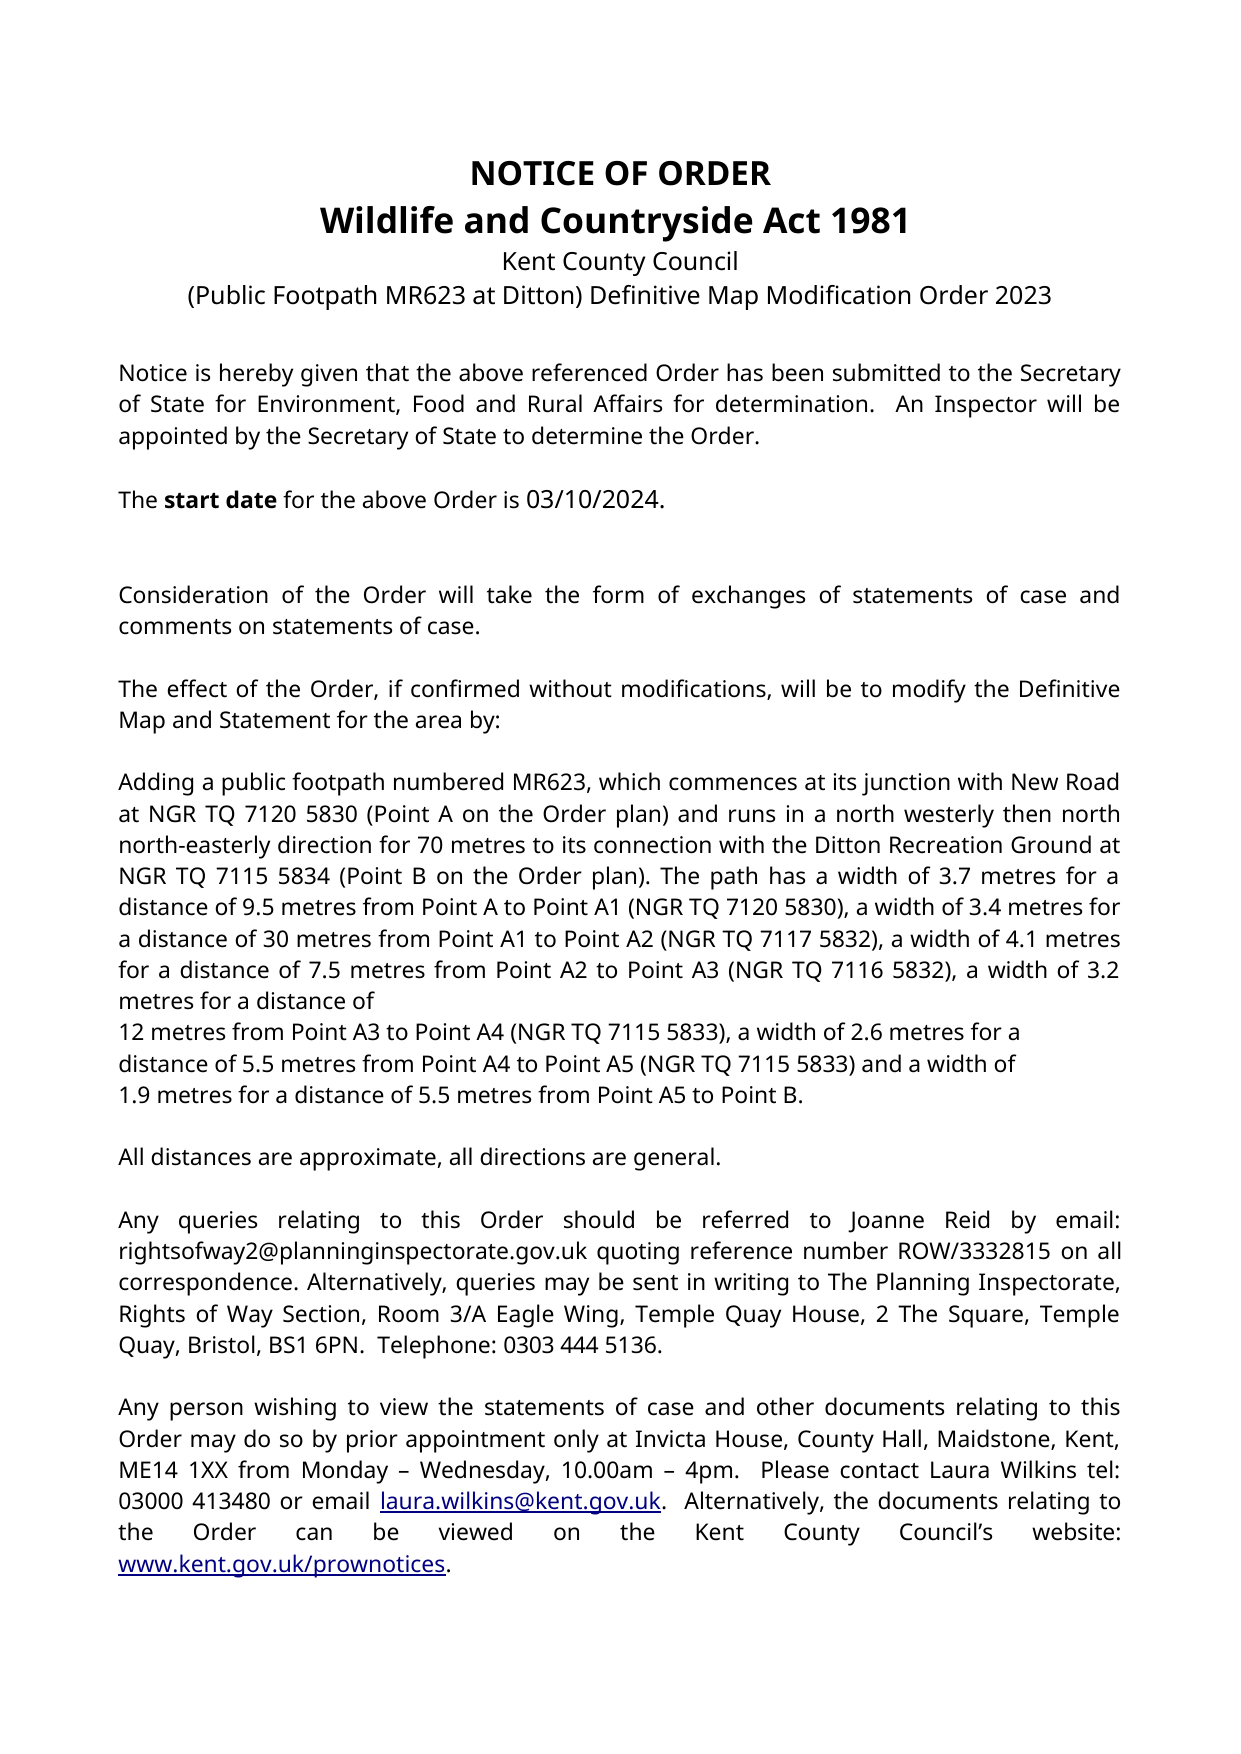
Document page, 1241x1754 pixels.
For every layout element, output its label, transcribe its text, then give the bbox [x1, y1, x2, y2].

text distance of 5.5 metres from Point A4 to Point A5 (NGR TQ 7115 5833) and a width of [118, 1047, 1122, 1079]
text Kent County Council [118, 244, 1122, 278]
text The start date for the above Order is 03/10/2024. [118, 482, 1122, 516]
text Consideration of the Order will take the form of exchanges of statements of case and comments on statements of case. [118, 579, 1122, 641]
text (Public Footpath MR623 at Ditton) Definitive Map Modification Order 2023 [118, 278, 1122, 312]
text Adding a public footpath numbered MR623, which commences at its junction with New Road at NGR TQ 7120 5830 (Point A on the Order plan) and runs in a north westerly then north north-easterly direction for 70 metres to its connection with the Ditton Recreation Ground at NGR TQ 7115 5834 (Point B on the Order plan). The path has a width of 3.7 metres for a distance of 9.5 metres from Point A to Point A1 (NGR TQ 7120 5830), a width of 3.4 metres for a distance of 30 metres from Point A1 to Point A2 (NGR TQ 7117 5832), a width of 4.1 metres for a distance of 7.5 metres from Point A2 to Point A3 (NGR TQ 7116 5832), a width of 3.2 metres for a distance of [118, 766, 1122, 1016]
text The effect of the Order, if confirmed without modifications, will be to modify the Definitive Map and Statement for the area by: [118, 672, 1122, 735]
text Any person wishing to view the statements of case and other documents relating to this Order may do so by prior appointment only at Invicta House, County Hall, Maidstone, Kent, ME14 1XX from Monday – Wednesday, 10.00am – 4pm. Please contact Laura Wilkins tel: 03000 413480 or email laura.wilkins@kent.gov.uk. Alternatively, the documents relating to the Order can be viewed on the Kent County Council’s website: www.kent.gov.uk/prownotices. [118, 1391, 1122, 1579]
text Wildlife and Countryside Act 1981 [118, 195, 1122, 244]
text Notice is hereby given that the above referenced Order has been submitted to the Secretary of State for Environment, Food and Rural Affairs for determination. An Inspector will be appointed by the Secretary of State to determine the Order. [118, 357, 1122, 451]
text 1.9 metres for a distance of 5.5 metres from Point A5 to Point B. [118, 1079, 1122, 1110]
text NOTICE OF ORDER [118, 150, 1122, 195]
text Any queries relating to this Order should be referred to Joanne Reid by email: rightsofway2@planninginspectorate.gov.uk quoting reference number ROW/3332815 on all correspondence. Alternatively, queries may be sent in writing to The Planning Inspectorate, Rights of Way Section, Room 3/A Eagle Wing, Temple Quay House, 2 The Square, Temple Quay, Bristol, BS1 6PN. Telephone: 0303 444 5136. [118, 1204, 1122, 1360]
text All distances are approximate, all directions are general. [118, 1141, 1122, 1172]
text 12 metres from Point A3 to Point A4 (NGR TQ 7115 5833), a width of 2.6 metres for a [118, 1016, 1122, 1047]
